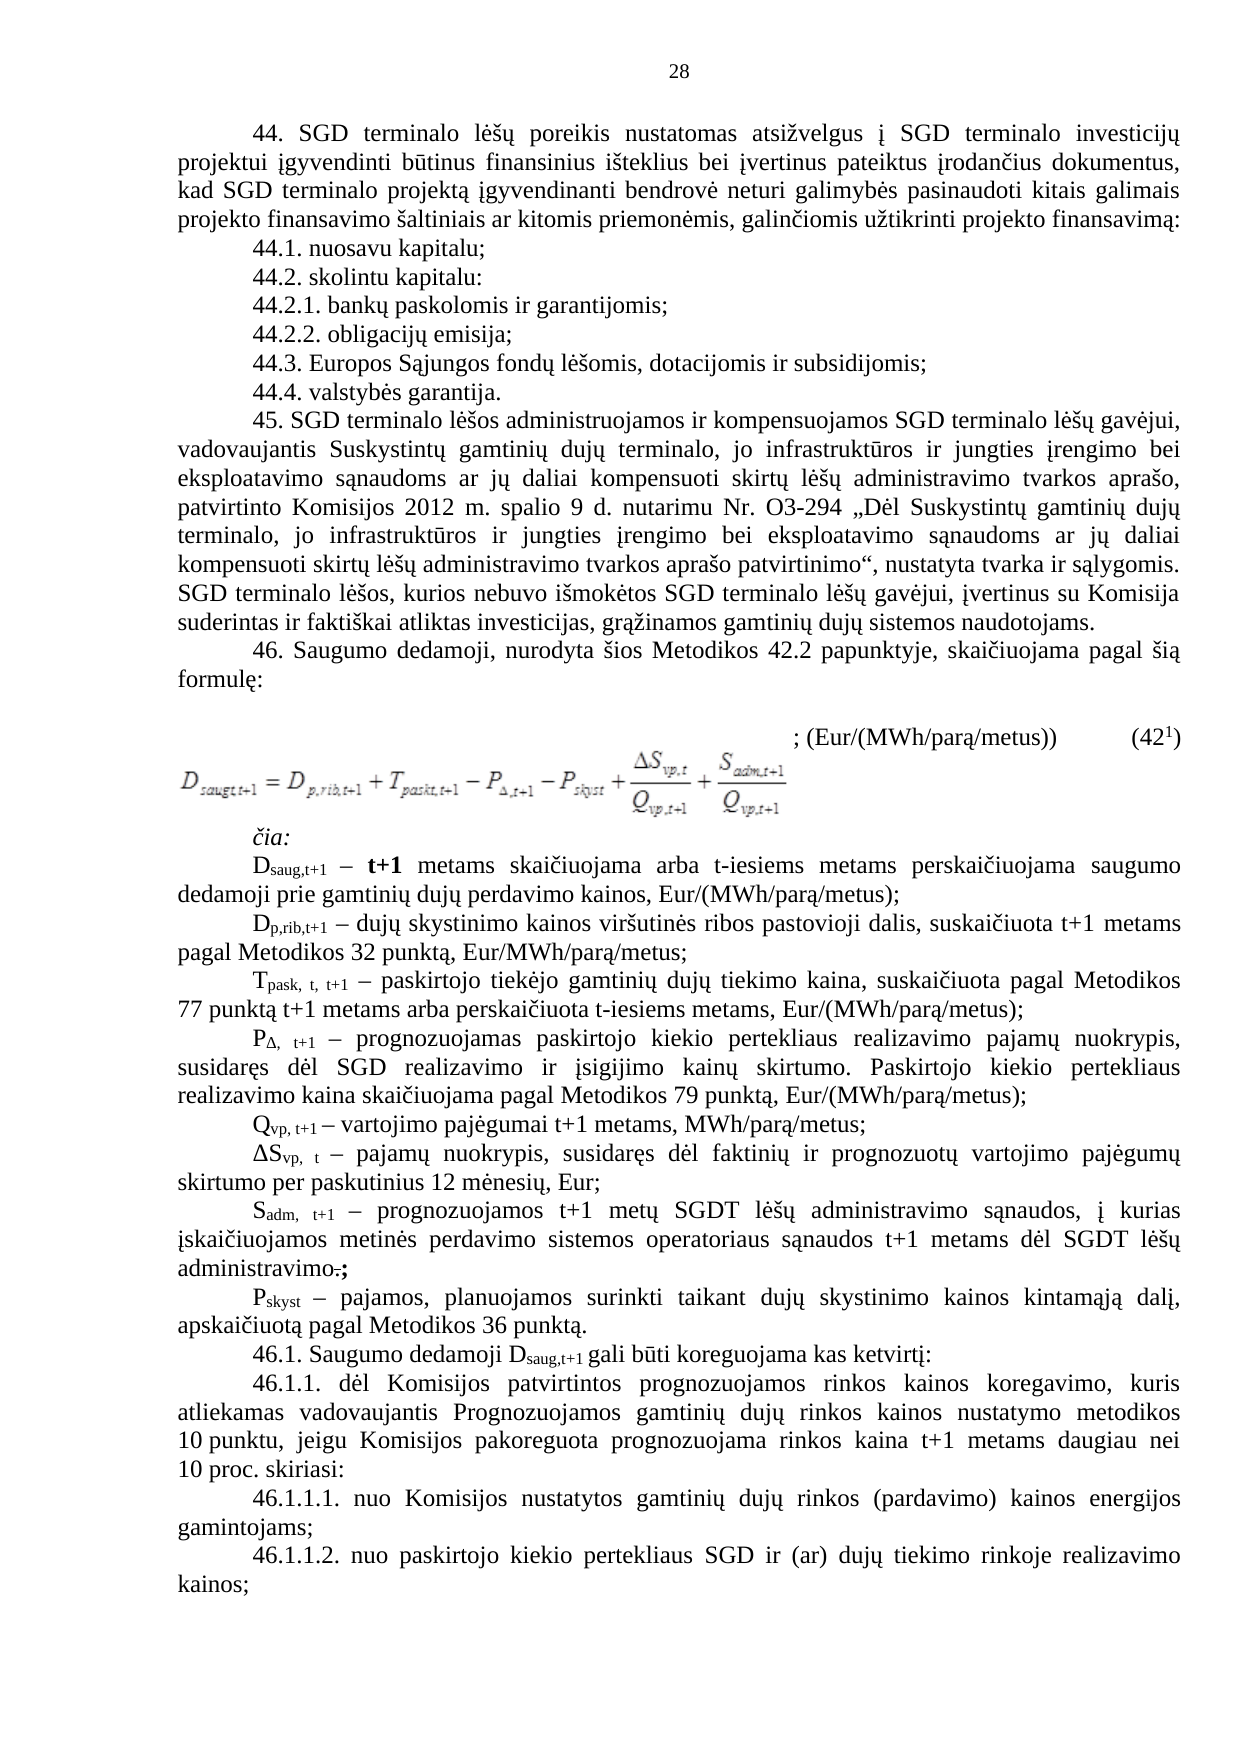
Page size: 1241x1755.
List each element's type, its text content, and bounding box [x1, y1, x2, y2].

text 44. SGD terminalo lėšų poreikis nustatomas atsižvelgus į SGD terminalo investicijų projektui įgyvendinti būtinus finansinius išteklius bei įvertinus pateiktus įrodančius dokumentus, kad SGD terminalo projektą įgyvendinanti bendrovė neturi galimybės pasinaudoti kitais galimais projekto finansavimo šaltiniais ar kitomis priemonėmis, galinčiomis užtikrinti projekto finansavimą: [177, 118, 1181, 233]
text Sadm, t+1 – prognozuojamos t+1 metų SGDT lėšų administravimo sąnaudos, į kurias įskaičiuojamos metinės perdavimo sistemos operatoriaus sąnaudos t+1 metams dėl SGDT lėšų administravimo.; [177, 1196, 1181, 1282]
text 46.1. Saugumo dedamoji Dsaug,t+1 gali būti koreguojama kas ketvirtį: [177, 1339, 1181, 1368]
text 46.1.1. dėl Komisijos patvirtintos prognozuojamos rinkos kainos koregavimo, kuris atliekamas vadovaujantis Prognozuojamos gamtinių dujų rinkos kainos nustatymo metodikos 10 punktu, jeigu Komisijos pakoreguota prognozuojama rinkos kaina t+1 metams daugiau nei 10 proc. skiriasi: [177, 1368, 1181, 1483]
text 46.1.1.1. nuo Komisijos nustatytos gamtinių dujų rinkos (pardavimo) kainos energijos gamintojams; [177, 1483, 1181, 1541]
text 44.4. valstybės garantija. [177, 377, 1181, 406]
text 44.2.1. bankų paskolomis ir garantijomis; [177, 291, 1181, 319]
text Dsaug,t+1 – t+1 metams skaičiuojama arba t-iesiems metams perskaičiuojama saugumo dedamoji prie gamtinių dujų perdavimo kainos, Eur/(MWh/parą/metus); [177, 851, 1181, 908]
text Dp,rib,t+1 – dujų skystinimo kainos viršutinės ribos pastovioji dalis, suskaičiuota t+1 metams pagal Metodikos 32 punktą, Eur/MWh/parą/metus; [177, 908, 1181, 966]
text Qvp, t+1 – vartojimo pajėgumai t+1 metams, MWh/parą/metus; [177, 1109, 1181, 1138]
text 44.2. skolintu kapitalu: [177, 262, 1181, 291]
text čia: [177, 822, 1181, 851]
text 45. SGD terminalo lėšos administruojamos ir kompensuojamos SGD terminalo lėšų gavėjui, vadovaujantis Suskystintų gamtinių dujų terminalo, jo infrastruktūros ir jungties įrengimo bei eksploatavimo sąnaudoms ar jų daliai kompensuoti skirtų lėšų administravimo tvarkos aprašo, patvirtinto Komisijos 2012 m. spalio 9 d. nutarimu Nr. O3-294 „Dėl Suskystintų gamtinių dujų terminalo, jo infrastruktūros ir jungties įrengimo bei eksploatavimo sąnaudoms ar jų daliai kompensuoti skirtų lėšų administravimo tvarkos aprašo patvirtinimo“, nustatyta tvarka ir sąlygomis. SGD terminalo lėšos, kurios nebuvo išmokėtos SGD terminalo lėšų gavėjui, įvertinus su Komisija suderintas ir faktiškai atliktas investicijas, grąžinamos gamtinių dujų sistemos naudotojams. [177, 406, 1181, 636]
text 44.3. Europos Sąjungos fondų lėšomis, dotacijomis ir subsidijomis; [177, 348, 1181, 377]
text Tpask, t, t+1 – paskirtojo tiekėjo gamtinių dujų tiekimo kaina, suskaičiuota pagal Metodikos 77 punktą t+1 metams arba perskaičiuota t-iesiems metams, Eur/(MWh/parą/metus); [177, 966, 1181, 1023]
text 44.2.2. obligacijų emisija; [177, 319, 1181, 348]
text Pskyst – pajamos, planuojamos surinkti taikant dujų skystinimo kainos kintamąją dalį, apskaičiuotą pagal Metodikos 36 punktą. [177, 1282, 1181, 1339]
text 46. Saugumo dedamoji, nurodyta šios Metodikos 42.2 papunktyje, skaičiuojama pagal šią formulę: [177, 636, 1181, 693]
text P∆, t+1 – prognozuojamas paskirtojo kiekio pertekliaus realizavimo pajamų nuokrypis, susidaręs dėl SGD realizavimo ir įsigijimo kainų skirtumo. Paskirtojo kiekio pertekliaus realizavimo kaina skaičiuojama pagal Metodikos 79 punktą, Eur/(MWh/parą/metus); [177, 1023, 1181, 1109]
text ; (Eur/(MWh/parą/metus)) (421) [177, 722, 1181, 822]
text 44.1. nuosavu kapitalu; [177, 233, 1181, 262]
text 46.1.1.2. nuo paskirtojo kiekio pertekliaus SGD ir (ar) dujų tiekimo rinkoje realizavimo kainos; [177, 1541, 1181, 1598]
text ΔSvp, t – pajamų nuokrypis, susidaręs dėl faktinių ir prognozuotų vartojimo pajėgumų skirtumo per paskutinius 12 mėnesių, Eur; [177, 1138, 1181, 1196]
